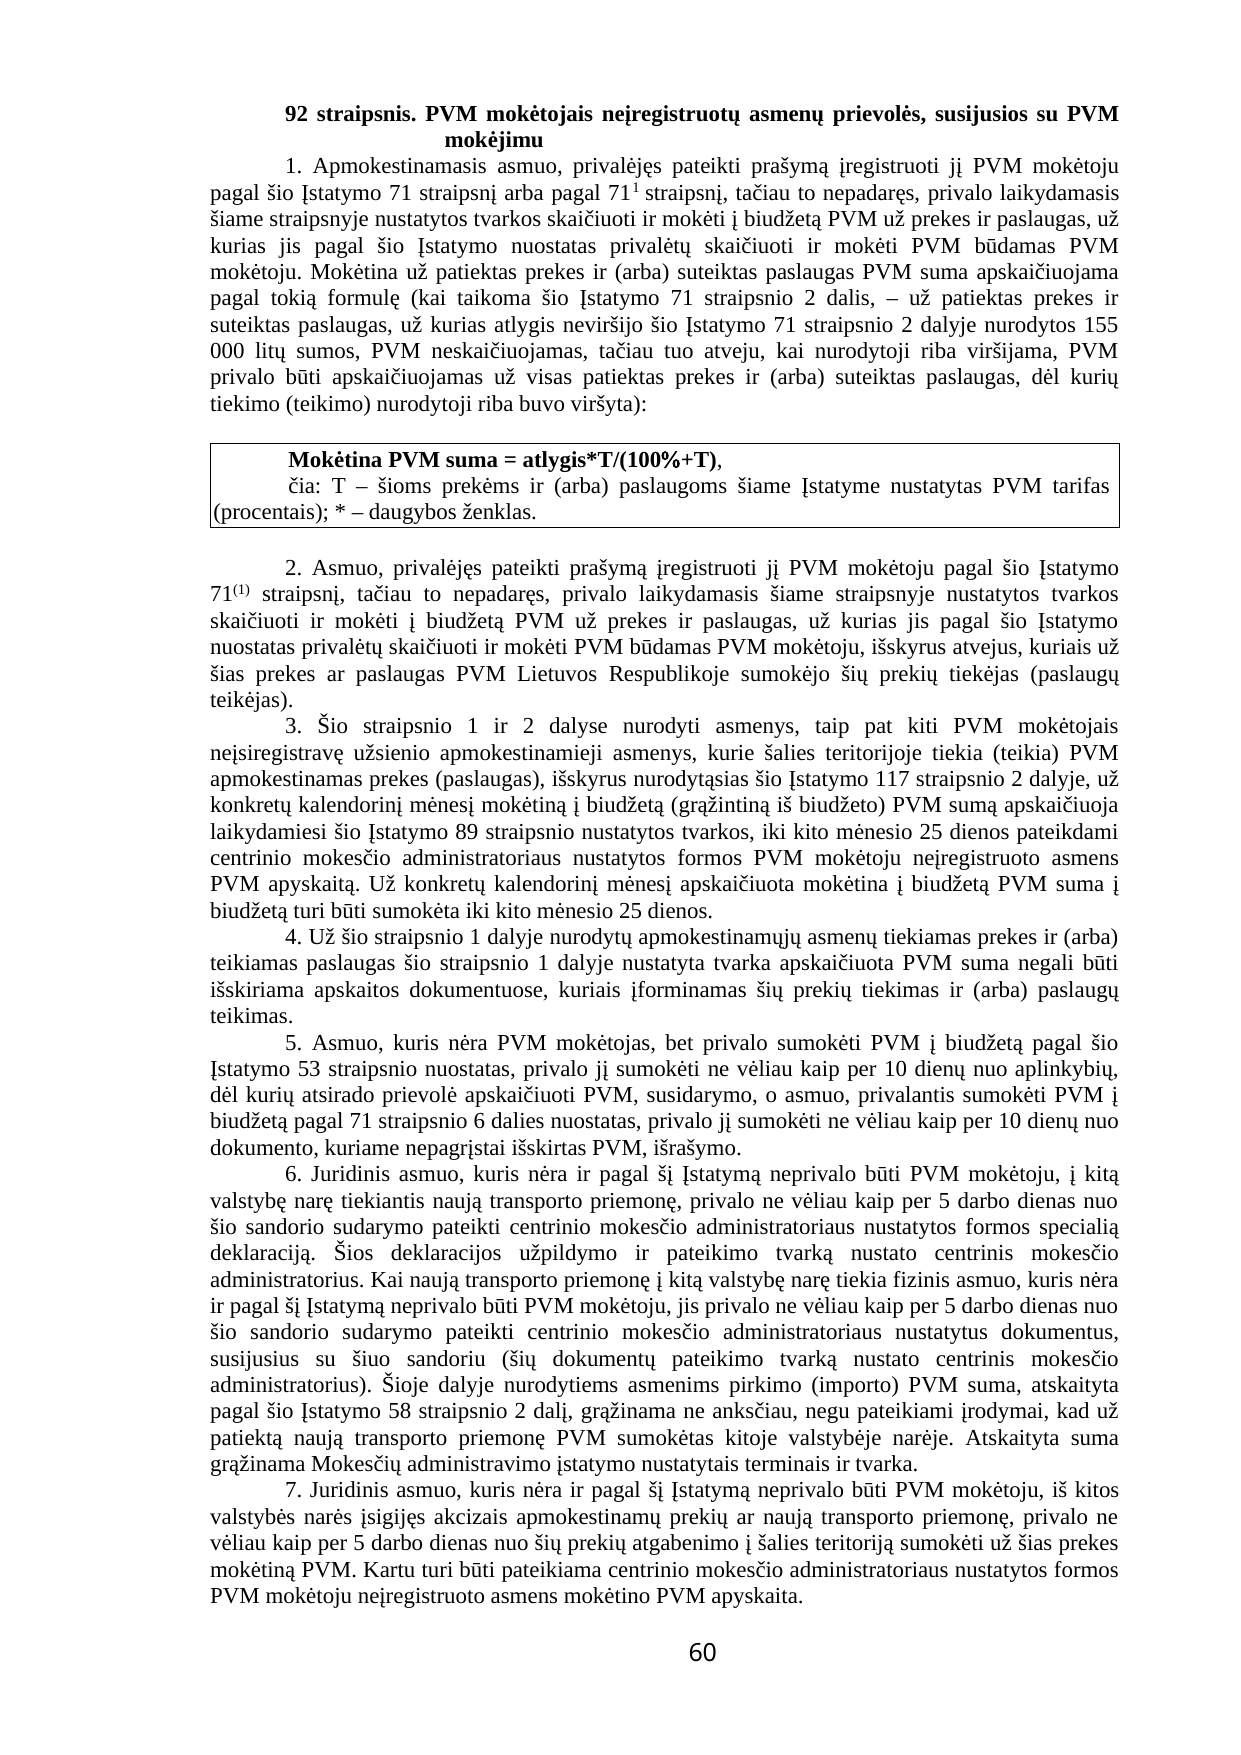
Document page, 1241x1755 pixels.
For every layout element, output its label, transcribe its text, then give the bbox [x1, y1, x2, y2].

text 4. Už šio straipsnio 1 dalyje nurodytų apmokestinamųjų asmenų tiekiamas prekes ir (arba) teikiamas paslaugas šio straipsnio 1 dalyje nustatyta tvarka apskaičiuota PVM suma negali būti išskiriama apskaitos dokumentuose, kuriais įforminamas šių prekių tiekimas ir (arba) paslaugų teikimas. [210, 923, 1120, 1028]
text 92 straipsnis. PVM mokėtojais neįregistruotų asmenų prievolės, susijusios su PVM mokėjimu [285, 100, 1120, 153]
text 1. Apmokestinamasis asmuo, privalėjęs pateikti prašymą įregistruoti jį PVM mokėtoju pagal šio Įstatymo 71 straipsnį arba pagal 711 straipsnį, tačiau to nepadaręs, privalo laikydamasis šiame straipsnyje nustatytos tvarkos skaičiuoti ir mokėti į biudžetą PVM už prekes ir paslaugas, už kurias jis pagal šio Įstatymo nuostatas privalėtų skaičiuoti ir mokėti PVM būdamas PVM mokėtoju. Mokėtina už patiektas prekes ir (arba) suteiktas paslaugas PVM suma apskaičiuojama pagal tokią formulę (kai taikoma šio Įstatymo 71 straipsnio 2 dalis, – už patiektas prekes ir suteiktas paslaugas, už kurias atlygis neviršijo šio Įstatymo 71 straipsnio 2 dalyje nurodytos 155 000 litų sumos, PVM neskaičiuojamas, tačiau tuo atveju, kai nurodytoji riba viršijama, PVM privalo būti apskaičiuojamas už visas patiektas prekes ir (arba) suteiktas paslaugas, dėl kurių tiekimo (teikimo) nurodytoji riba buvo viršyta): [210, 153, 1120, 416]
text 6. Juridinis asmuo, kuris nėra ir pagal šį Įstatymą neprivalo būti PVM mokėtoju, į kitą valstybę narę tiekiantis naują transporto priemonę, privalo ne vėliau kaip per 5 darbo dienas nuo šio sandorio sudarymo pateikti centrinio mokesčio administratoriaus nustatytos formos specialią deklaraciją. Šios deklaracijos užpildymo ir pateikimo tvarką nustato centrinis mokesčio administratorius. Kai naują transporto priemonę į kitą valstybę narę tiekia fizinis asmuo, kuris nėra ir pagal šį Įstatymą neprivalo būti PVM mokėtoju, jis privalo ne vėliau kaip per 5 darbo dienas nuo šio sandorio sudarymo pateikti centrinio mokesčio administratoriaus nustatytus dokumentus, susijusius su šiuo sandoriu (šių dokumentų pateikimo tvarką nustato centrinis mokesčio administratorius). Šioje dalyje nurodytiems asmenims pirkimo (importo) PVM suma, atskaityta pagal šio Įstatymo 58 straipsnio 2 dalį, grąžinama ne anksčiau, negu pateikiami įrodymai, kad už patiektą naują transporto priemonę PVM sumokėtas kitoje valstybėje narėje. Atskaityta suma grąžinama Mokesčių administravimo įstatymo nustatytais terminais ir tvarka. [210, 1160, 1120, 1477]
text 7. Juridinis asmuo, kuris nėra ir pagal šį Įstatymą neprivalo būti PVM mokėtoju, iš kitos valstybės narės įsigijęs akcizais apmokestinamų prekių ar naują transporto priemonę, privalo ne vėliau kaip per 5 darbo dienas nuo šių prekių atgabenimo į šalies teritoriją sumokėti už šias prekes mokėtiną PVM. Kartu turi būti pateikiama centrinio mokesčio administratoriaus nustatytos formos PVM mokėtoju neįregistruoto asmens mokėtino PVM apyskaita. [210, 1477, 1120, 1608]
text čia: T – šioms prekėms ir (arba) paslaugoms šiame Įstatyme nustatytas PVM tarifas (procentais); * – daugybos ženklas. [211, 469, 1119, 527]
text Mokėtina PVM suma = atlygis*T/(100%+T), [211, 444, 1119, 469]
text 3. Šio straipsnio 1 ir 2 dalyse nurodyti asmenys, taip pat kiti PVM mokėtojais neįsiregistravę užsienio apmokestinamieji asmenys, kurie šalies teritorijoje tiekia (teikia) PVM apmokestinamas prekes (paslaugas), išskyrus nurodytąsias šio Įstatymo 117 straipsnio 2 dalyje, už konkretų kalendorinį mėnesį mokėtiną į biudžetą (grąžintiną iš biudžeto) PVM sumą apskaičiuoja laikydamiesi šio Įstatymo 89 straipsnio nustatytos tvarkos, iki kito mėnesio 25 dienos pateikdami centrinio mokesčio administratoriaus nustatytos formos PVM mokėtoju neįregistruoto asmens PVM apyskaitą. Už konkretų kalendorinį mėnesį apskaičiuota mokėtina į biudžetą PVM suma į biudžetą turi būti sumokėta iki kito mėnesio 25 dienos. [210, 712, 1120, 923]
text 2. Asmuo, privalėjęs pateikti prašymą įregistruoti jį PVM mokėtoju pagal šio Įstatymo 71(1) straipsnį, tačiau to nepadaręs, privalo laikydamasis šiame straipsnyje nustatytos tvarkos skaičiuoti ir mokėti į biudžetą PVM už prekes ir paslaugas, už kurias jis pagal šio Įstatymo nuostatas privalėtų skaičiuoti ir mokėti PVM būdamas PVM mokėtoju, išskyrus atvejus, kuriais už šias prekes ar paslaugas PVM Lietuvos Respublikoje sumokėjo šių prekių tiekėjas (paslaugų teikėjas). [210, 554, 1120, 712]
text 5. Asmuo, kuris nėra PVM mokėtojas, bet privalo sumokėti PVM į biudžetą pagal šio Įstatymo 53 straipsnio nuostatas, privalo jį sumokėti ne vėliau kaip per 10 dienų nuo aplinkybių, dėl kurių atsirado prievolė apskaičiuoti PVM, susidarymo, o asmuo, privalantis sumokėti PVM į biudžetą pagal 71 straipsnio 6 dalies nuostatas, privalo jį sumokėti ne vėliau kaip per 10 dienų nuo dokumento, kuriame nepagrįstai išskirtas PVM, išrašymo. [210, 1028, 1120, 1160]
